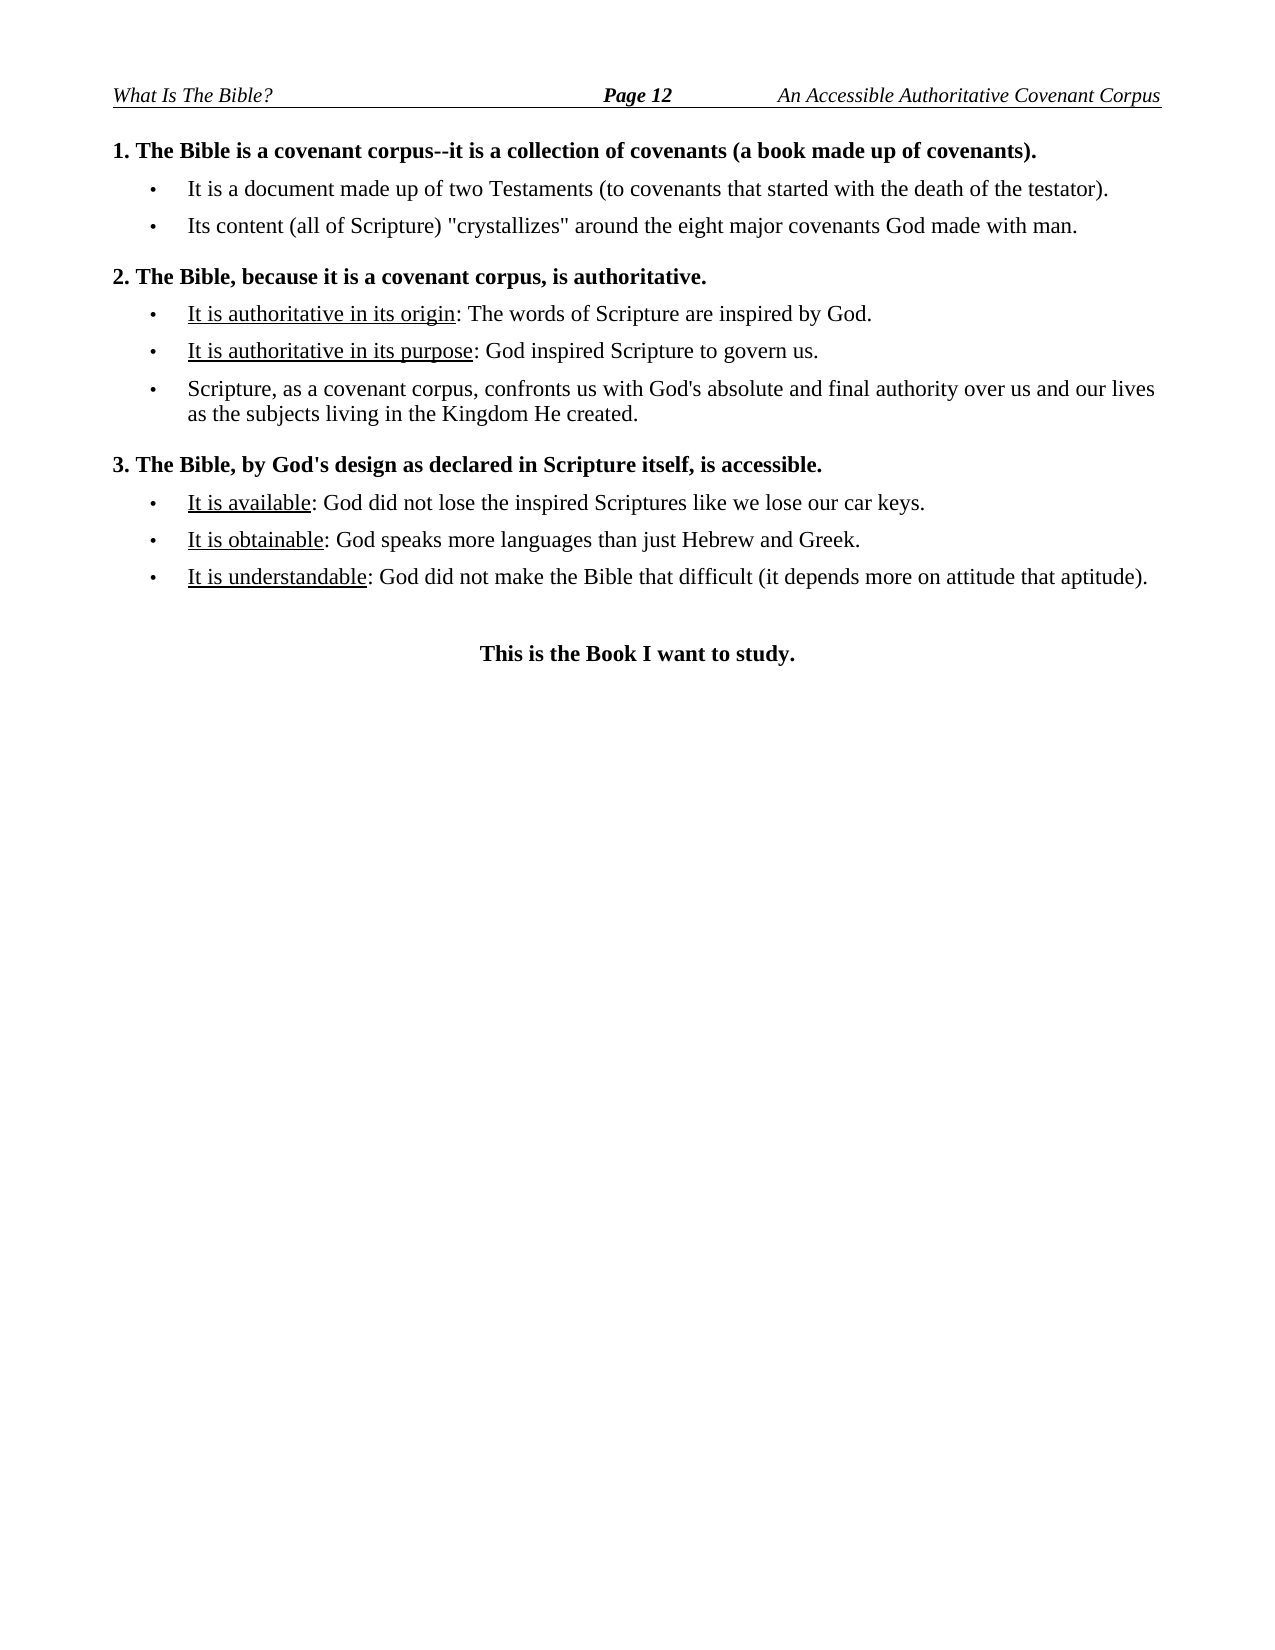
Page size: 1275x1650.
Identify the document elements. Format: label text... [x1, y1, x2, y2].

list It is a document made up of two Testaments (to covenants that started with the death of the testator). [150, 176, 1162, 201]
list Scripture, as a covenant corpus, confronts us with God's absolute and final authority over us and our lives as the subjects living in the Kingdom He created. [150, 376, 1162, 427]
list It is obtainable: God speaks more languages than just Hebrew and Greek. [150, 527, 1162, 552]
text This is the Book I want to study. [112, 641, 1162, 666]
text 3. The Bible, by God's design as declared in Scripture itself, is accessible. [112, 452, 1162, 478]
list It is available: God did not lose the inspired Scriptures like we lose our car keys. [150, 489, 1162, 515]
list Its content (all of Scripture) "crystallizes" around the eight major covenants God made with man. [150, 213, 1162, 238]
text 1. The Bible is a covenant corpus--it is a collection of covenants (a book made up of covenants). [112, 138, 1162, 163]
text 2. The Bible, because it is a covenant corpus, is authoritative. [112, 264, 1162, 289]
list It is understandable: God did not make the Bible that difficult (it depends more on attitude that aptitude). [150, 564, 1162, 590]
list It is authoritative in its origin: The words of Scripture are inspired by God. [150, 301, 1162, 327]
list It is authoritative in its purpose: God inspired Scripture to govern us. [150, 338, 1162, 364]
